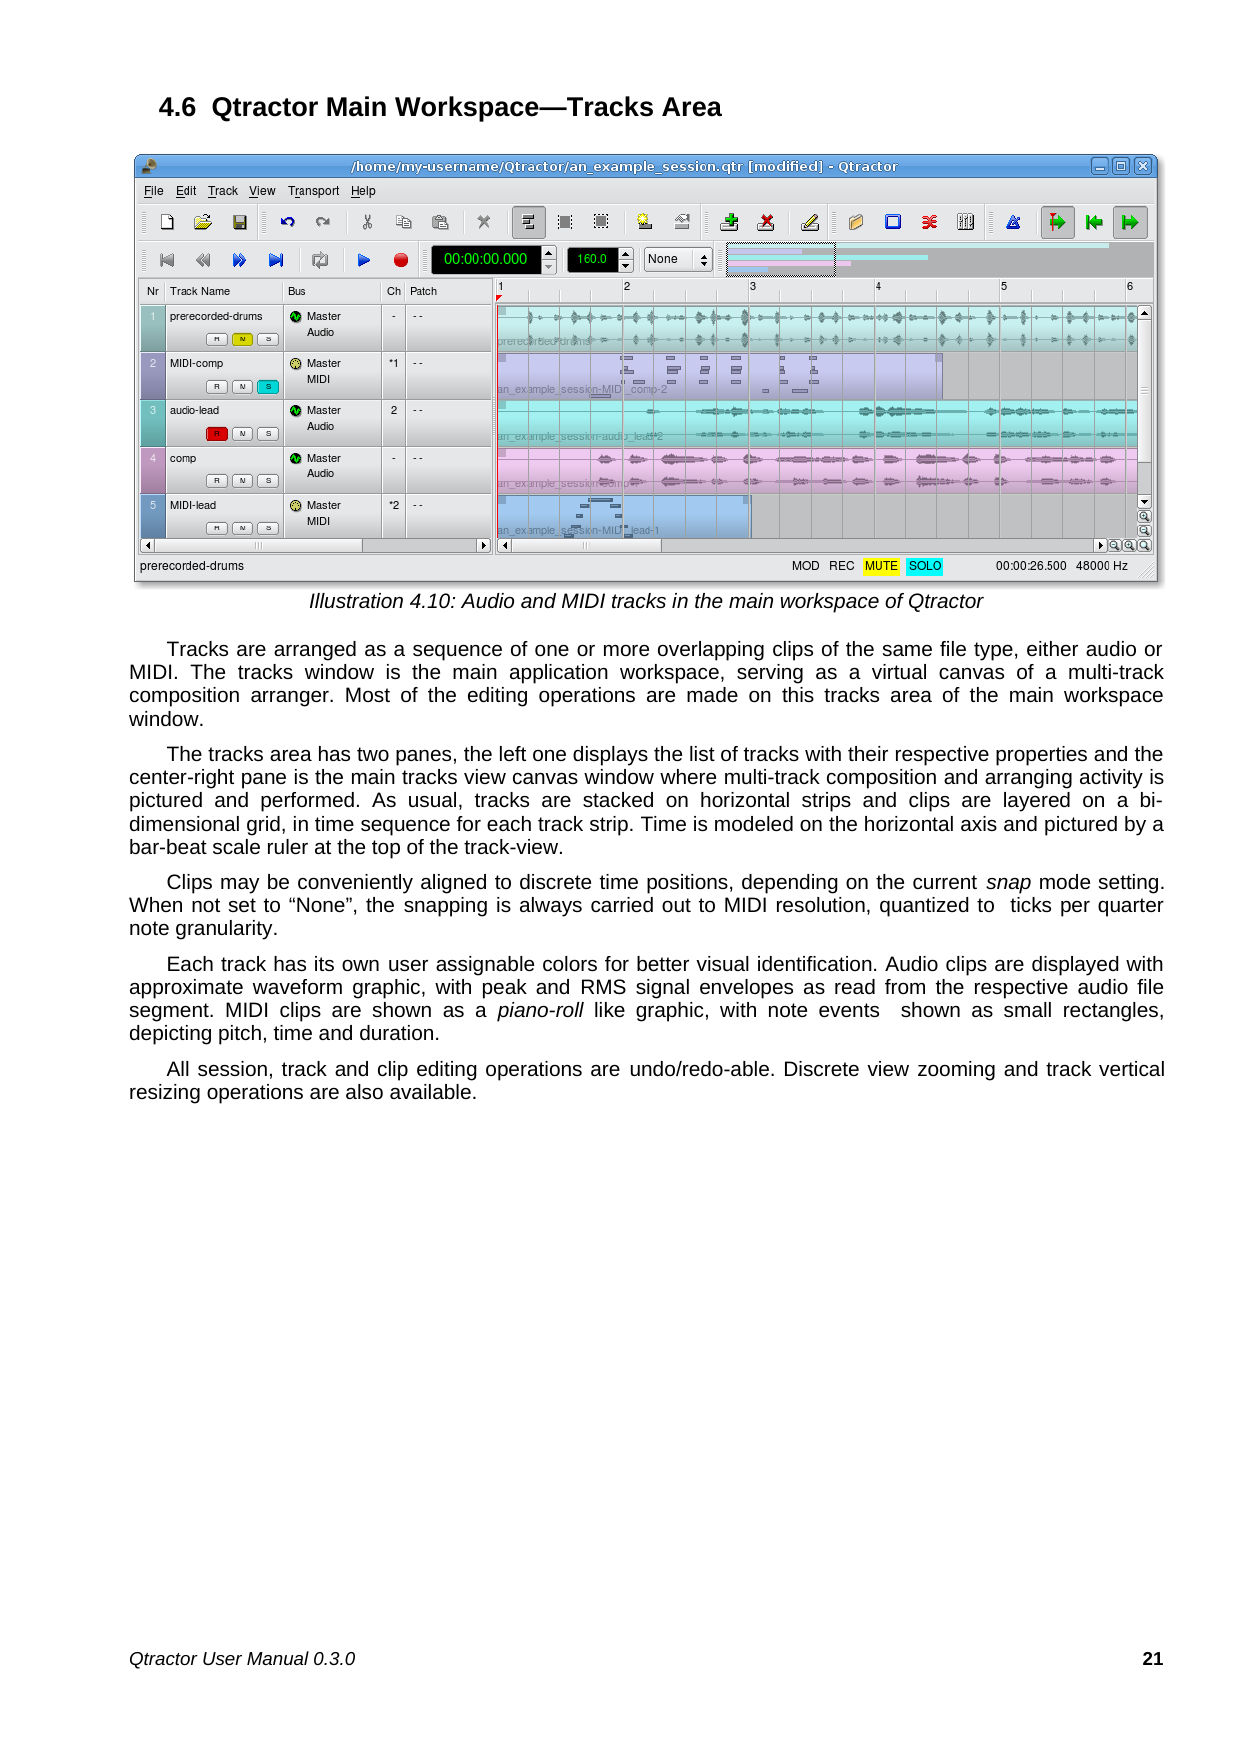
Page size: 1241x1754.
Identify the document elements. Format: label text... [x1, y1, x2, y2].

subtitle Qtractor Main Workspace—Tracks Area [129, 91, 1166, 122]
text Tracks are arranged as a sequence of one or more overlapping clips of the same file type, either audio or MIDI. The tracks window is the main application workspace, serving as a virtual canvas of a multi-track composition arranger. Most of the editing operations are made on this tracks area of the main workspace window. [129, 613, 1166, 730]
text Clips may be conveniently aligned to discrete time positions, depending on the current snap mode setting. When not set to “None”, the snapping is always carried out to MIDI resolution, quantized to ticks per quarter note granularity. [129, 871, 1166, 940]
text All session, track and clip editing operations are undo/redo-able. Discrete view zooming and track vertical resizing operations are also available. [129, 1057, 1166, 1103]
text The tracks area has two panes, the left one displays the list of tracks with their respective properties and the center-right pane is the main tracks view canvas window where multi-track composition and arranging activity is pictured and performed. As usual, tracks are stacked on horizontal strips and clips are layered on a bi-dimensional grid, in time sequence for each track strip. Time is modeled on the horizontal axis and pictured by a bar-beat scale ruler at the top of the track-view. [129, 742, 1166, 858]
text Illustration 4.10: Audio and MIDI tracks in the main workspace of Qtractor [129, 590, 1166, 613]
text Each track has its own user assignable colors for better visual identification. Audio clips are displayed with approximate waveform graphic, with peak and RMS signal envelopes as read from the respective audio file segment. MIDI clips are shown as a piano-roll like graphic, with note events shown as small rectangles, depicting pitch, time and duration. [129, 952, 1166, 1045]
text [129, 137, 1166, 150]
picture [129, 150, 1166, 590]
